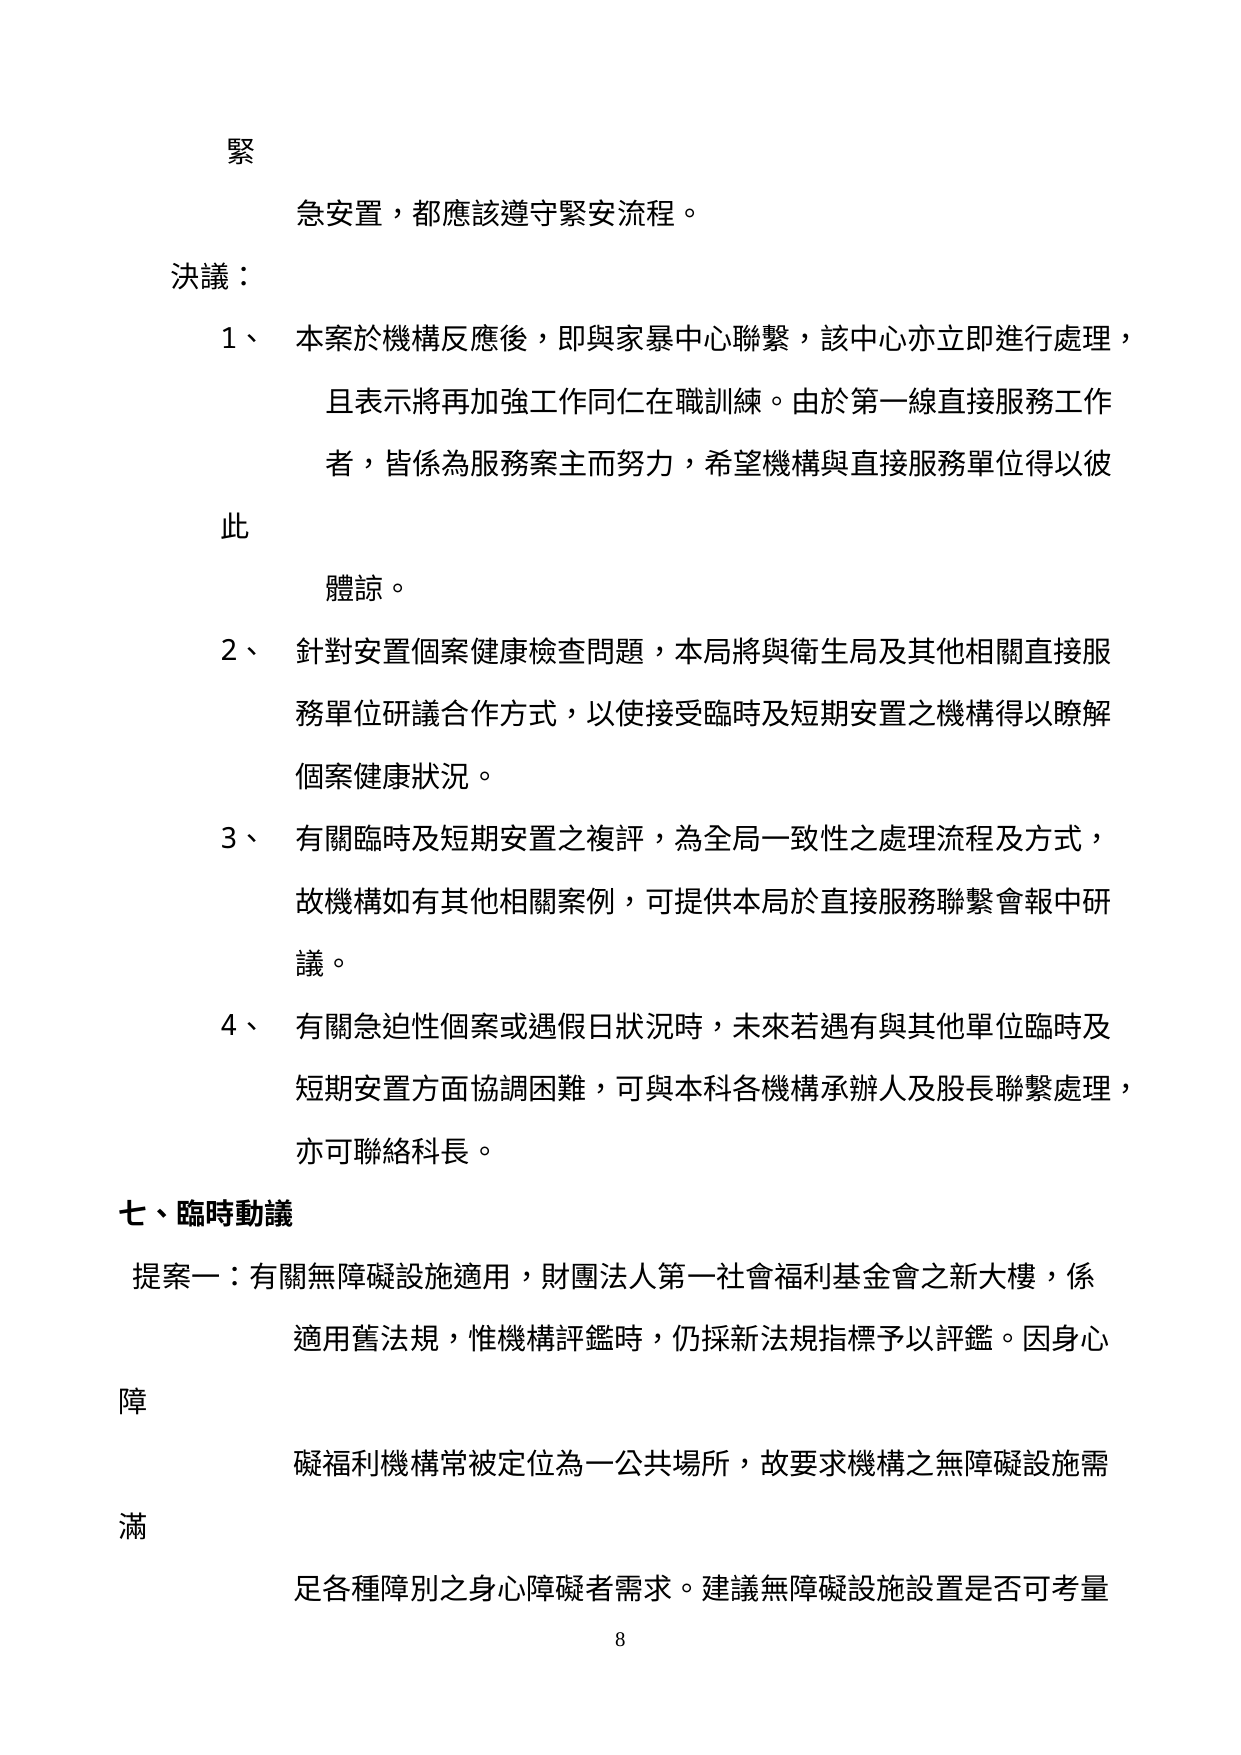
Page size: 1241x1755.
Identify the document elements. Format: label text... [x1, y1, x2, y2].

text 提案一：有關無障礙設施適用，財團法人第一社會福利基金會之新大樓，係 [118, 1233, 1122, 1295]
text 急安置，都應該遵守緊安流程。 [226, 170, 1122, 233]
text 決議： [118, 233, 1122, 295]
text 礙福利機構常被定位為一公共場所，故要求機構之無障礙設施需滿 [118, 1420, 1122, 1545]
text 七、臨時動議 [118, 1170, 1122, 1233]
list 有關臨時及短期安置之複評，為全局一致性之處理流程及方式，故機構如有其他相關案例，可提供本局於直接服務聯繫會報中研議。 [220, 795, 1122, 983]
list 針對安置個案健康檢查問題，本局將與衛生局及其他相關直接服務單位研議合作方式，以使接受臨時及短期安置之機構得以瞭解個案健康狀況。 [220, 608, 1122, 795]
text 體諒。 [220, 545, 1122, 608]
text 緊 [226, 108, 1122, 170]
list 有關急迫性個案或遇假日狀況時，未來若遇有與其他單位臨時及短期安置方面協調困難，可與本科各機構承辦人及股長聯繫處理，亦可聯絡科長。 [220, 983, 1122, 1170]
text 且表示將再加強工作同仁在職訓練。由於第一線直接服務工作 [220, 358, 1122, 420]
text 適用舊法規，惟機構評鑑時，仍採新法規指標予以評鑑。因身心障 [118, 1295, 1122, 1420]
text 者，皆係為服務案主而努力，希望機構與直接服務單位得以彼此 [220, 420, 1122, 545]
text 足各種障別之身心障礙者需求。建議無障礙設施設置是否可考量 [118, 1545, 1122, 1608]
list 本案於機構反應後，即與家暴中心聯繫，該中心亦立即進行處理， [220, 295, 1122, 358]
